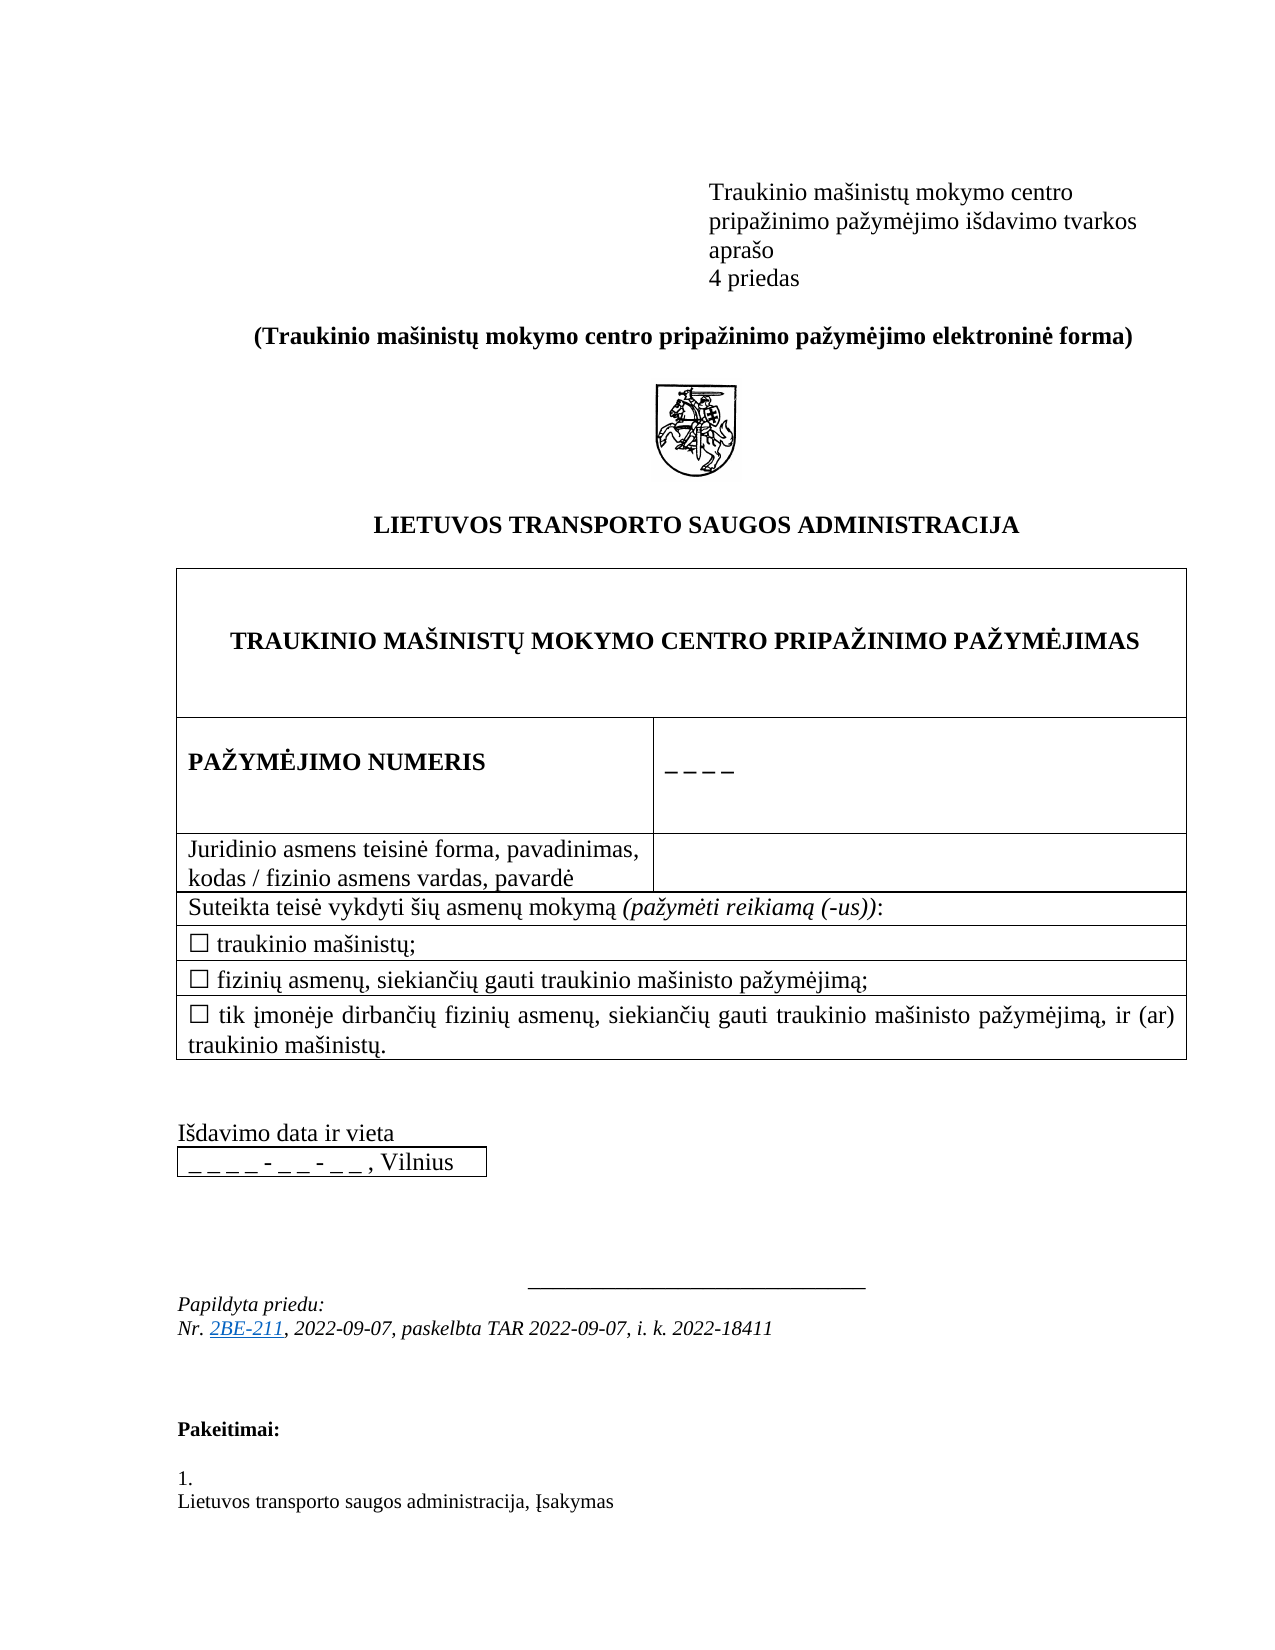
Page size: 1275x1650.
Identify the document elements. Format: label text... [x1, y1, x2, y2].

text Lietuvos transporto saugos administracija, Įsakymas [177, 1489, 1216, 1513]
text Papildyta priedu: [177, 1292, 1216, 1316]
table_cell Juridinio asmens teisinė forma, pavadinimas, kodas / fizinio asmens vardas, pavardė [177, 834, 653, 891]
table_cell ☐ tik įmonėje dirbančių fizinių asmenų, siekiančių gauti traukinio mašinisto pažymėjimą, ir (ar) traukinio mašinistų. [177, 996, 1186, 1059]
text 1. [177, 1465, 1216, 1489]
table_cell Suteikta teisė vykdyti šių asmenų mokymą (pažymėti reikiamą (-us)): [177, 893, 1186, 925]
text Pakeitimai: [177, 1417, 1216, 1441]
text 4 priedas [177, 263, 1216, 292]
text Traukinio mašinistų mokymo centro [177, 177, 1216, 206]
table_cell [654, 834, 1186, 891]
text Nr. 2BE-211, 2022-09-07, paskelbta TAR 2022-09-07, i. k. 2022-18411 [177, 1316, 1216, 1340]
table_header _ _ _ _ - _ _ - _ _ , Vilnius [178, 1148, 486, 1176]
text ___________________________ [177, 1263, 1216, 1292]
table_cell _ _ _ _ [654, 718, 1186, 833]
text aprašo [177, 235, 1216, 263]
table_cell ☐ fizinių asmenų, siekiančių gauti traukinio mašinisto pažymėjimą; [177, 961, 1186, 995]
text pripažinimo pažymėjimo išdavimo tvarkos [177, 206, 1216, 235]
table_header TRAUKINIO MAŠINISTŲ MOKYMO CENTRO PRIPAŽINIMO PAŽYMĖJIMAS [177, 569, 1186, 717]
table_cell PAŽYMĖJIMO NUMERIS [177, 718, 653, 833]
text (Traukinio mašinistų mokymo centro pripažinimo pažymėjimo elektroninė forma) [177, 321, 1216, 350]
text LIETUVOS TRANSPORTO SAUGOS ADMINISTRACIJA [177, 510, 1216, 539]
table_cell ☐ traukinio mašinistų; [177, 926, 1186, 960]
text Išdavimo data ir vieta [177, 1118, 1216, 1146]
